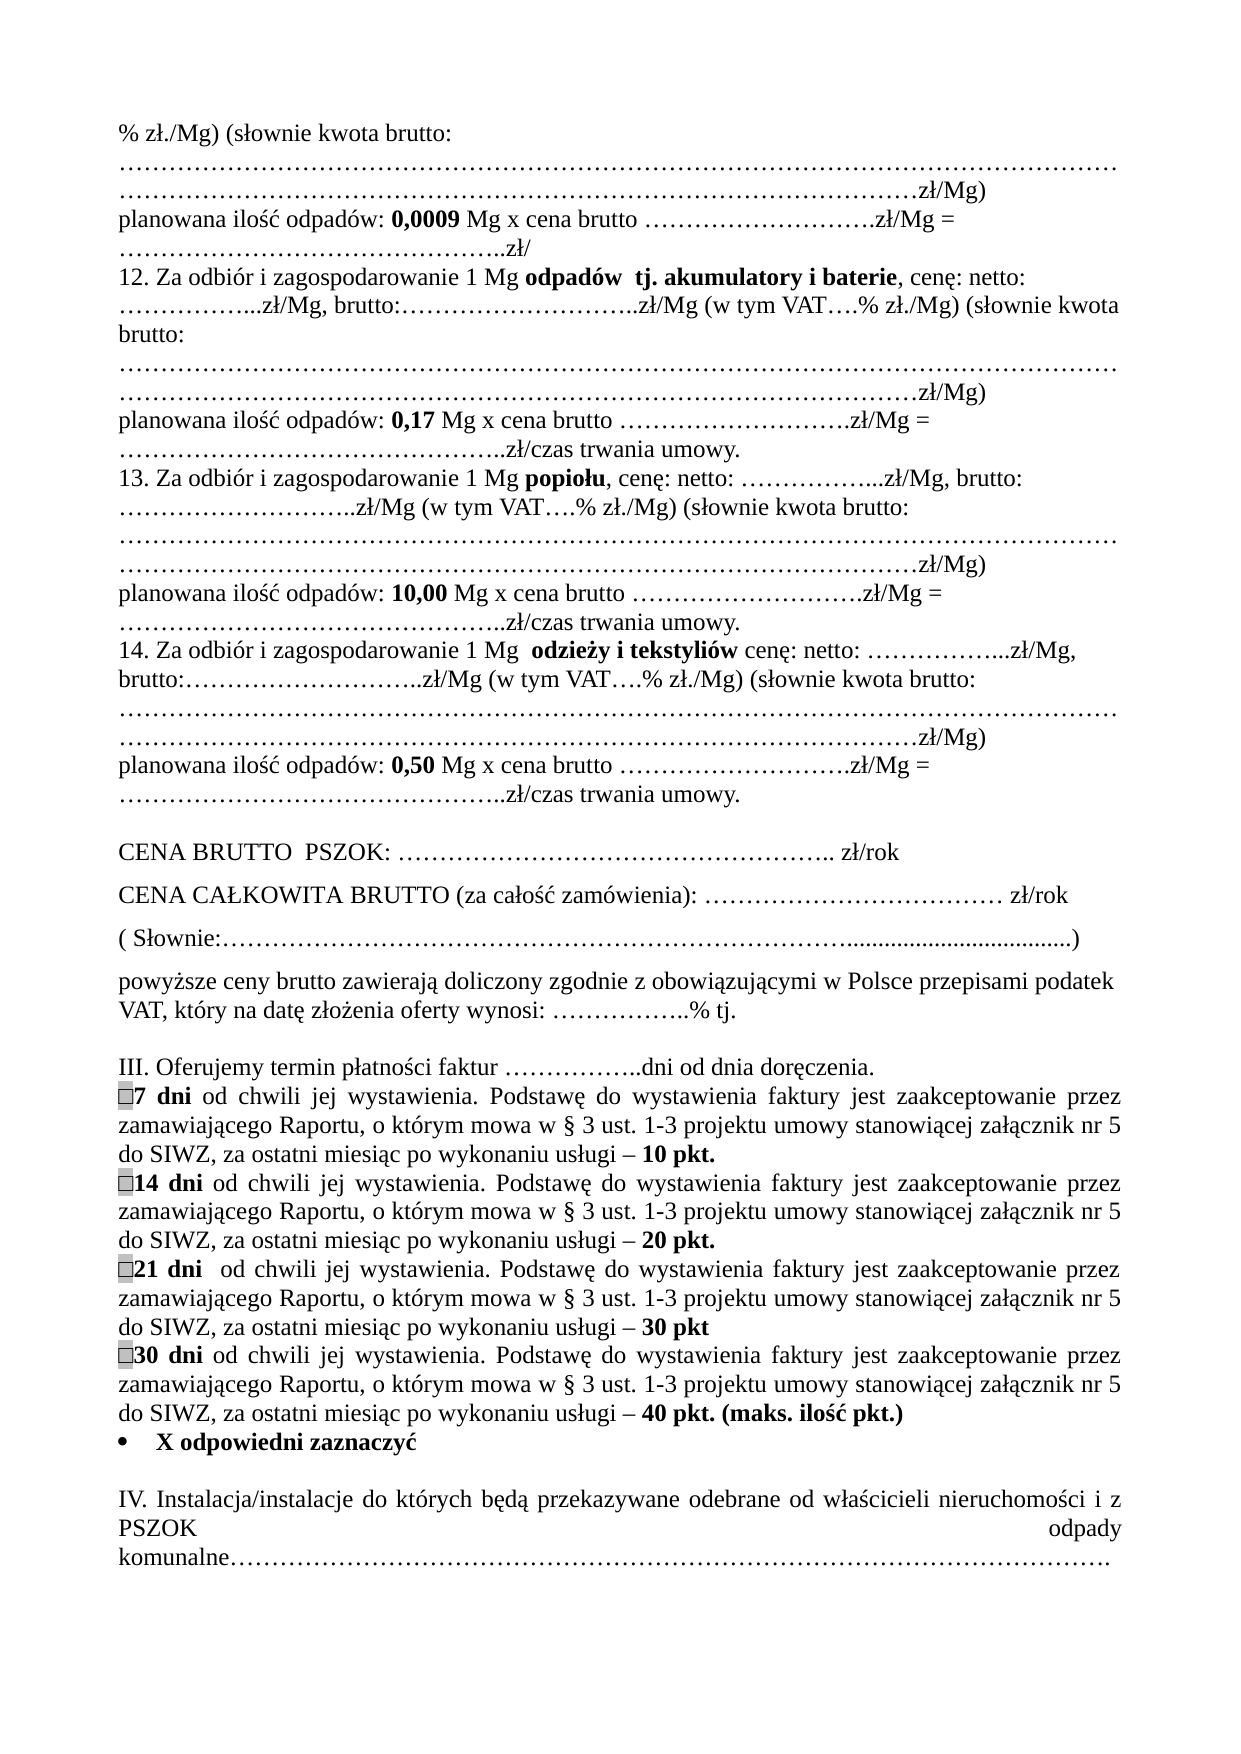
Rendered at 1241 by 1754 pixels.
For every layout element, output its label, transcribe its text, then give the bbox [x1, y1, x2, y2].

text powyższe ceny brutto zawierają doliczony zgodnie z obowiązującymi w Polsce przepisami podatek VAT, który na datę złożenia oferty wynosi: ……………..% tj. [118, 966, 1122, 1024]
text □14 dni od chwili jej wystawienia. Podstawę do wystawienia faktury jest zaakceptowanie przez zamawiającego Raportu, o którym mowa w § 3 ust. 1-3 projektu umowy stanowiącej załącznik nr 5 do SIWZ, za ostatni miesiąc po wykonaniu usługi – 20 pkt. [118, 1168, 1122, 1254]
text CENA BRUTTO PSZOK: …………………………………………….. zł/rok [118, 837, 1089, 866]
text planowana ilość odpadów: 10,00 Mg x cena brutto ……………………….zł/Mg = ………………………………………..zł/czas trwania umowy. [118, 578, 1122, 636]
text % zł./Mg) (słownie kwota brutto:………………………………………………………………………………………………………………………………………………………………………………………………zł/Mg) [118, 118, 1122, 204]
text CENA CAŁKOWITA BRUTTO (za całość zamówienia): ……………………………… zł/rok ( Słownie:…………………………………………………………………....................................) [118, 880, 1089, 952]
text planowana ilość odpadów: 0,0009 Mg x cena brutto ……………………….zł/Mg = ………………………………………..zł/ [118, 204, 1122, 262]
text □21 dni od chwili jej wystawienia. Podstawę do wystawienia faktury jest zaakceptowanie przez zamawiającego Raportu, o którym mowa w § 3 ust. 1-3 projektu umowy stanowiącej załącznik nr 5 do SIWZ, za ostatni miesiąc po wykonaniu usługi – 30 pkt [118, 1254, 1122, 1340]
text □30 dni od chwili jej wystawienia. Podstawę do wystawienia faktury jest zaakceptowanie przez zamawiającego Raportu, o którym mowa w § 3 ust. 1-3 projektu umowy stanowiącej załącznik nr 5 do SIWZ, za ostatni miesiąc po wykonaniu usługi – 40 pkt. (maks. ilość pkt.) [118, 1340, 1122, 1427]
list X odpowiedni zaznaczyć [118, 1427, 1122, 1455]
text 13. Za odbiór i zagospodarowanie 1 Mg popiołu, cenę: netto: ……………...zł/Mg, brutto:………………………..zł/Mg (w tym VAT….% zł./Mg) (słownie kwota brutto:………………………………………………………………………………………………………………………………………………………………………………………………zł/Mg) [118, 463, 1122, 578]
text planowana ilość odpadów: 0,50 Mg x cena brutto ……………………….zł/Mg = ………………………………………..zł/czas trwania umowy. [118, 751, 1122, 808]
text 12. Za odbiór i zagospodarowanie 1 Mg odpadów tj. akumulatory i baterie, cenę: netto: ……………...zł/Mg, brutto:………………………..zł/Mg (w tym VAT….% zł./Mg) (słownie kwota brutto:………………………………………………………………………………………………………………………………………………………………………………………………zł/Mg) [118, 262, 1122, 406]
text □7 dni od chwili jej wystawienia. Podstawę do wystawienia faktury jest zaakceptowanie przez zamawiającego Raportu, o którym mowa w § 3 ust. 1-3 projektu umowy stanowiącej załącznik nr 5 do SIWZ, za ostatni miesiąc po wykonaniu usługi – 10 pkt. [118, 1081, 1122, 1168]
text IV. Instalacja/instalacje do których będą przekazywane odebrane od właścicieli nieruchomości i z PSZOK odpady komunalne……………………………………………………………………………………………. [118, 1484, 1122, 1570]
text planowana ilość odpadów: 0,17 Mg x cena brutto ……………………….zł/Mg = ………………………………………..zł/czas trwania umowy. [118, 406, 1122, 463]
text 14. Za odbiór i zagospodarowanie 1 Mg odzieży i tekstyliów cenę: netto: ……………...zł/Mg, brutto:………………………..zł/Mg (w tym VAT….% zł./Mg) (słownie kwota brutto:………………………………………………………………………………………………………………………………………………………………………………………………zł/Mg) [118, 636, 1122, 751]
text III. Oferujemy termin płatności faktur ……………..dni od dnia doręczenia. [118, 1052, 1122, 1081]
